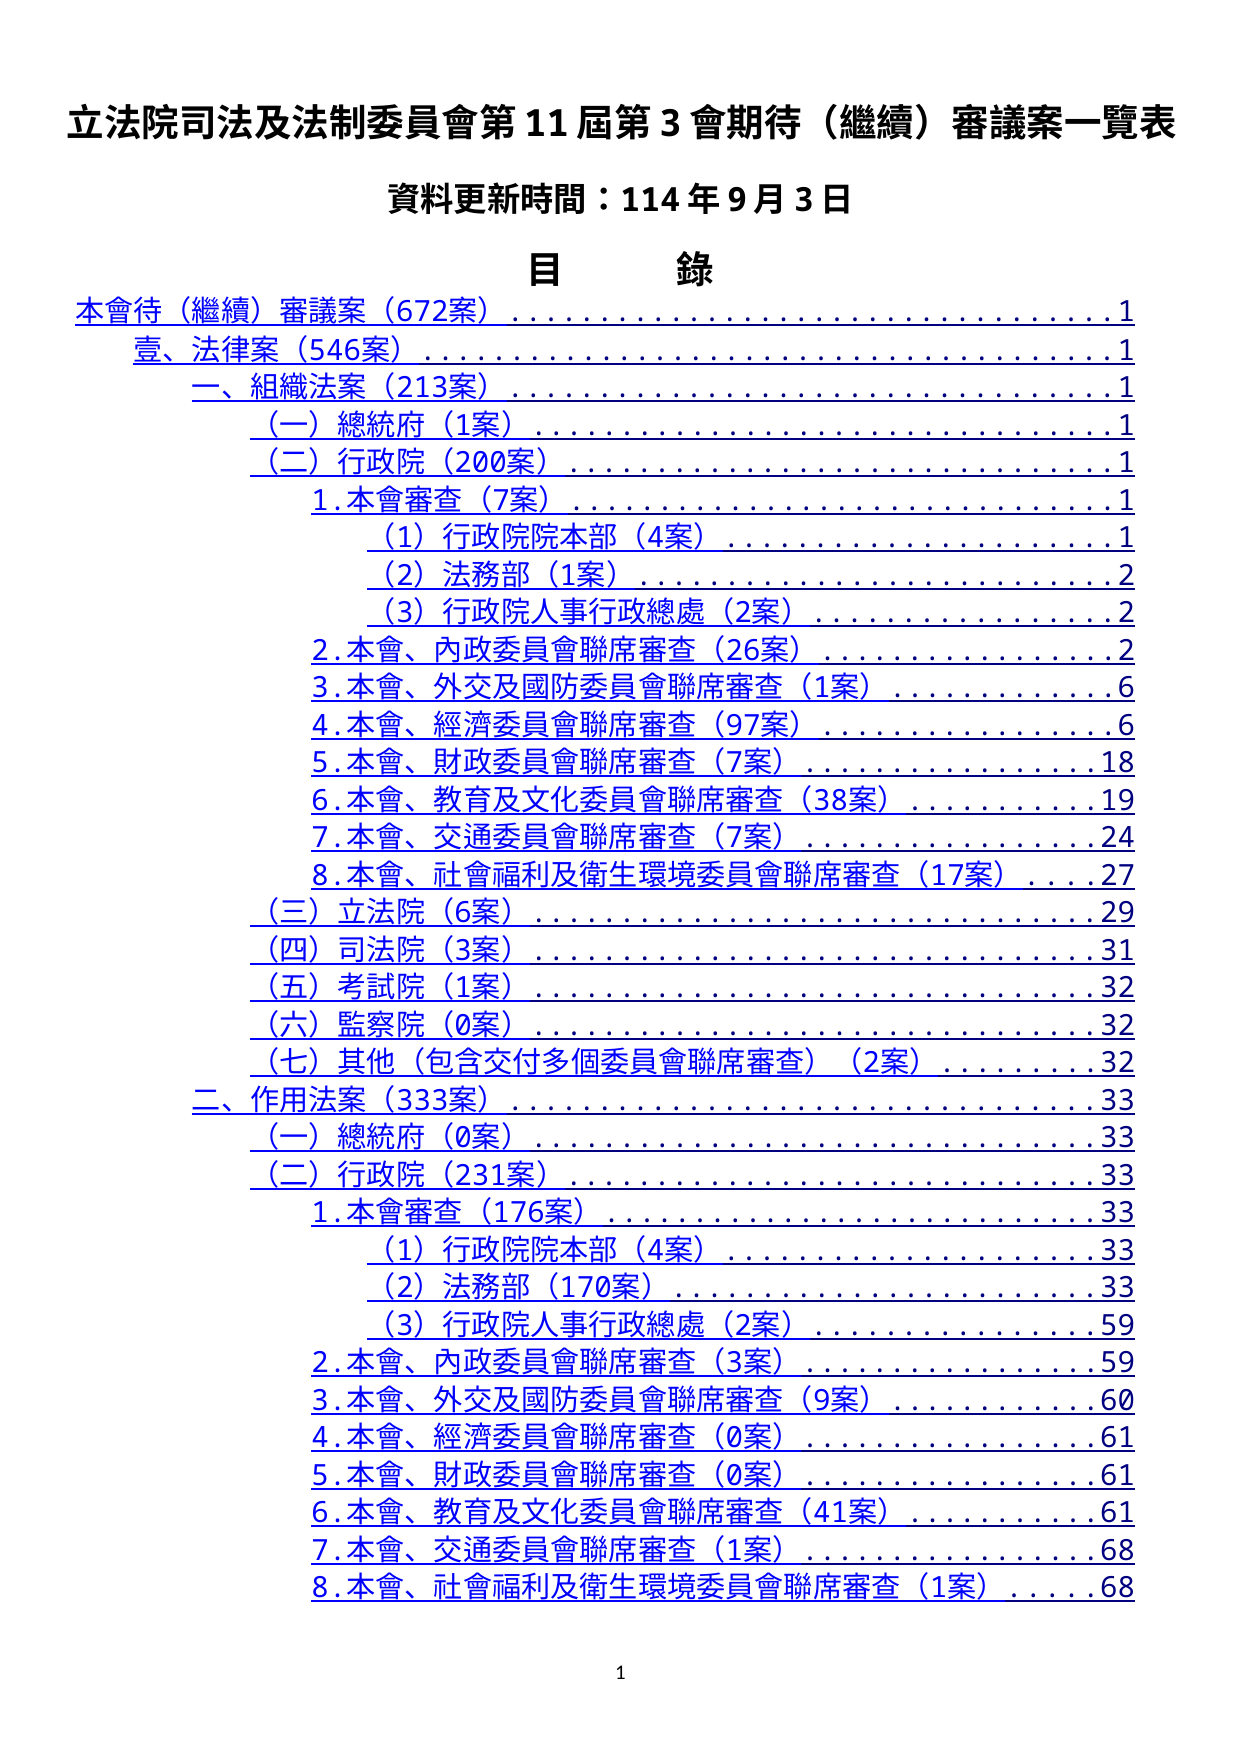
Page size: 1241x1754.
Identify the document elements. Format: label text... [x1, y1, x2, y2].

text （1）行政院院本部（4案） 1 [367, 518, 1165, 555]
text （三）立法院（6案） 29 [250, 893, 1165, 930]
text 7.本會、交通委員會聯席審查（1案） 68 [311, 1530, 1165, 1568]
text （五）考試院（1案） 32 [250, 968, 1165, 1005]
text 3.本會、外交及國防委員會聯席審查（9案） 60 [311, 1380, 1165, 1418]
text 二、作用法案（333案） 33 [192, 1080, 1165, 1118]
text 6.本會、教育及文化委員會聯席審查（41案） 61 [311, 1493, 1165, 1530]
text 7.本會、交通委員會聯席審查（7案） 24 [311, 818, 1165, 855]
text （二）行政院（231案） 33 [250, 1155, 1165, 1193]
text 1.本會審查（176案） 33 [311, 1193, 1165, 1230]
text （2）法務部（170案） 33 [367, 1268, 1165, 1305]
text （一）總統府（0案） 33 [250, 1118, 1165, 1155]
text 4.本會、經濟委員會聯席審查（0案） 61 [311, 1418, 1165, 1455]
text 2.本會、內政委員會聯席審查（26案） 2 [311, 630, 1165, 668]
text （3）行政院人事行政總處（2案） 59 [367, 1305, 1165, 1343]
text （2）法務部（1案） 2 [367, 555, 1165, 593]
text （3）行政院人事行政總處（2案） 2 [367, 593, 1165, 630]
text （二）行政院（200案） 1 [250, 443, 1165, 480]
text 壹、法律案（546案） 1 [133, 330, 1165, 368]
text 立法院司法及法制委員會第11屆第3會期待（繼續）審議案一覽表 [58, 93, 1185, 147]
text （一）總統府（1案） 1 [250, 405, 1165, 443]
text 4.本會、經濟委員會聯席審查（97案） 6 [311, 705, 1165, 743]
text （1）行政院院本部（4案） 33 [367, 1230, 1165, 1268]
text 目 錄 [75, 226, 1165, 288]
text 3.本會、外交及國防委員會聯席審查（1案） 6 [311, 668, 1165, 705]
text 8.本會、社會福利及衛生環境委員會聯席審查（1案） 68 [311, 1568, 1165, 1605]
text 資料更新時間：114年9月3日 [75, 172, 1165, 221]
text 5.本會、財政委員會聯席審查（0案） 61 [311, 1455, 1165, 1493]
text 5.本會、財政委員會聯席審查（7案） 18 [311, 743, 1165, 780]
text （四）司法院（3案） 31 [250, 930, 1165, 968]
text （七）其他（包含交付多個委員會聯席審查）（2案） 32 [250, 1043, 1165, 1080]
text 2.本會、內政委員會聯席審查（3案） 59 [311, 1343, 1165, 1380]
text 本會待（繼續）審議案（672案） 1 [75, 288, 1165, 330]
text 1.本會審查（7案） 1 [311, 480, 1165, 518]
text 一、組織法案（213案） 1 [192, 368, 1165, 405]
text 6.本會、教育及文化委員會聯席審查（38案） 19 [311, 780, 1165, 818]
text （六）監察院（0案） 32 [250, 1005, 1165, 1043]
text 8.本會、社會福利及衛生環境委員會聯席審查（17案） 27 [311, 855, 1165, 893]
